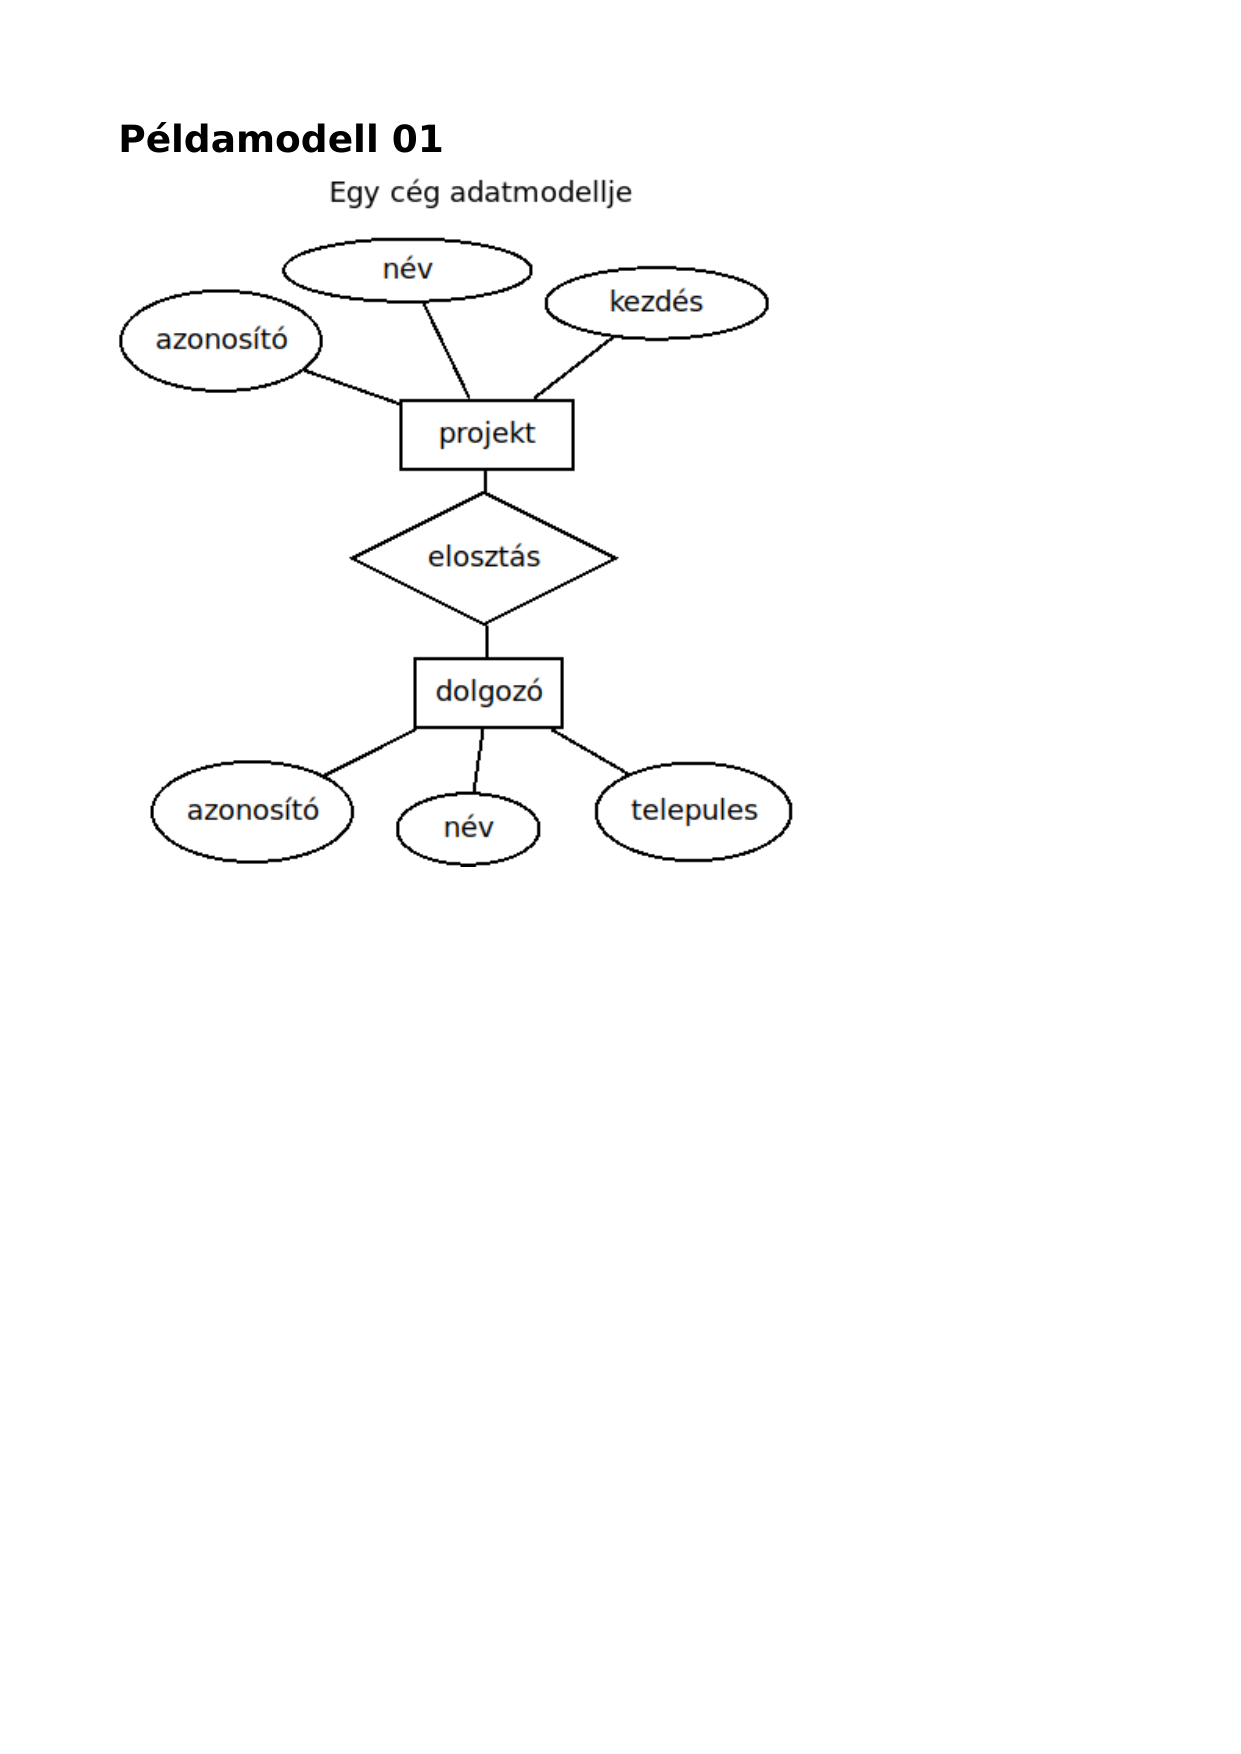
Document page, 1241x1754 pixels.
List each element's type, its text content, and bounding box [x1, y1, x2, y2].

picture [118, 174, 794, 867]
subtitle Példamodell 01 [118, 118, 1122, 162]
